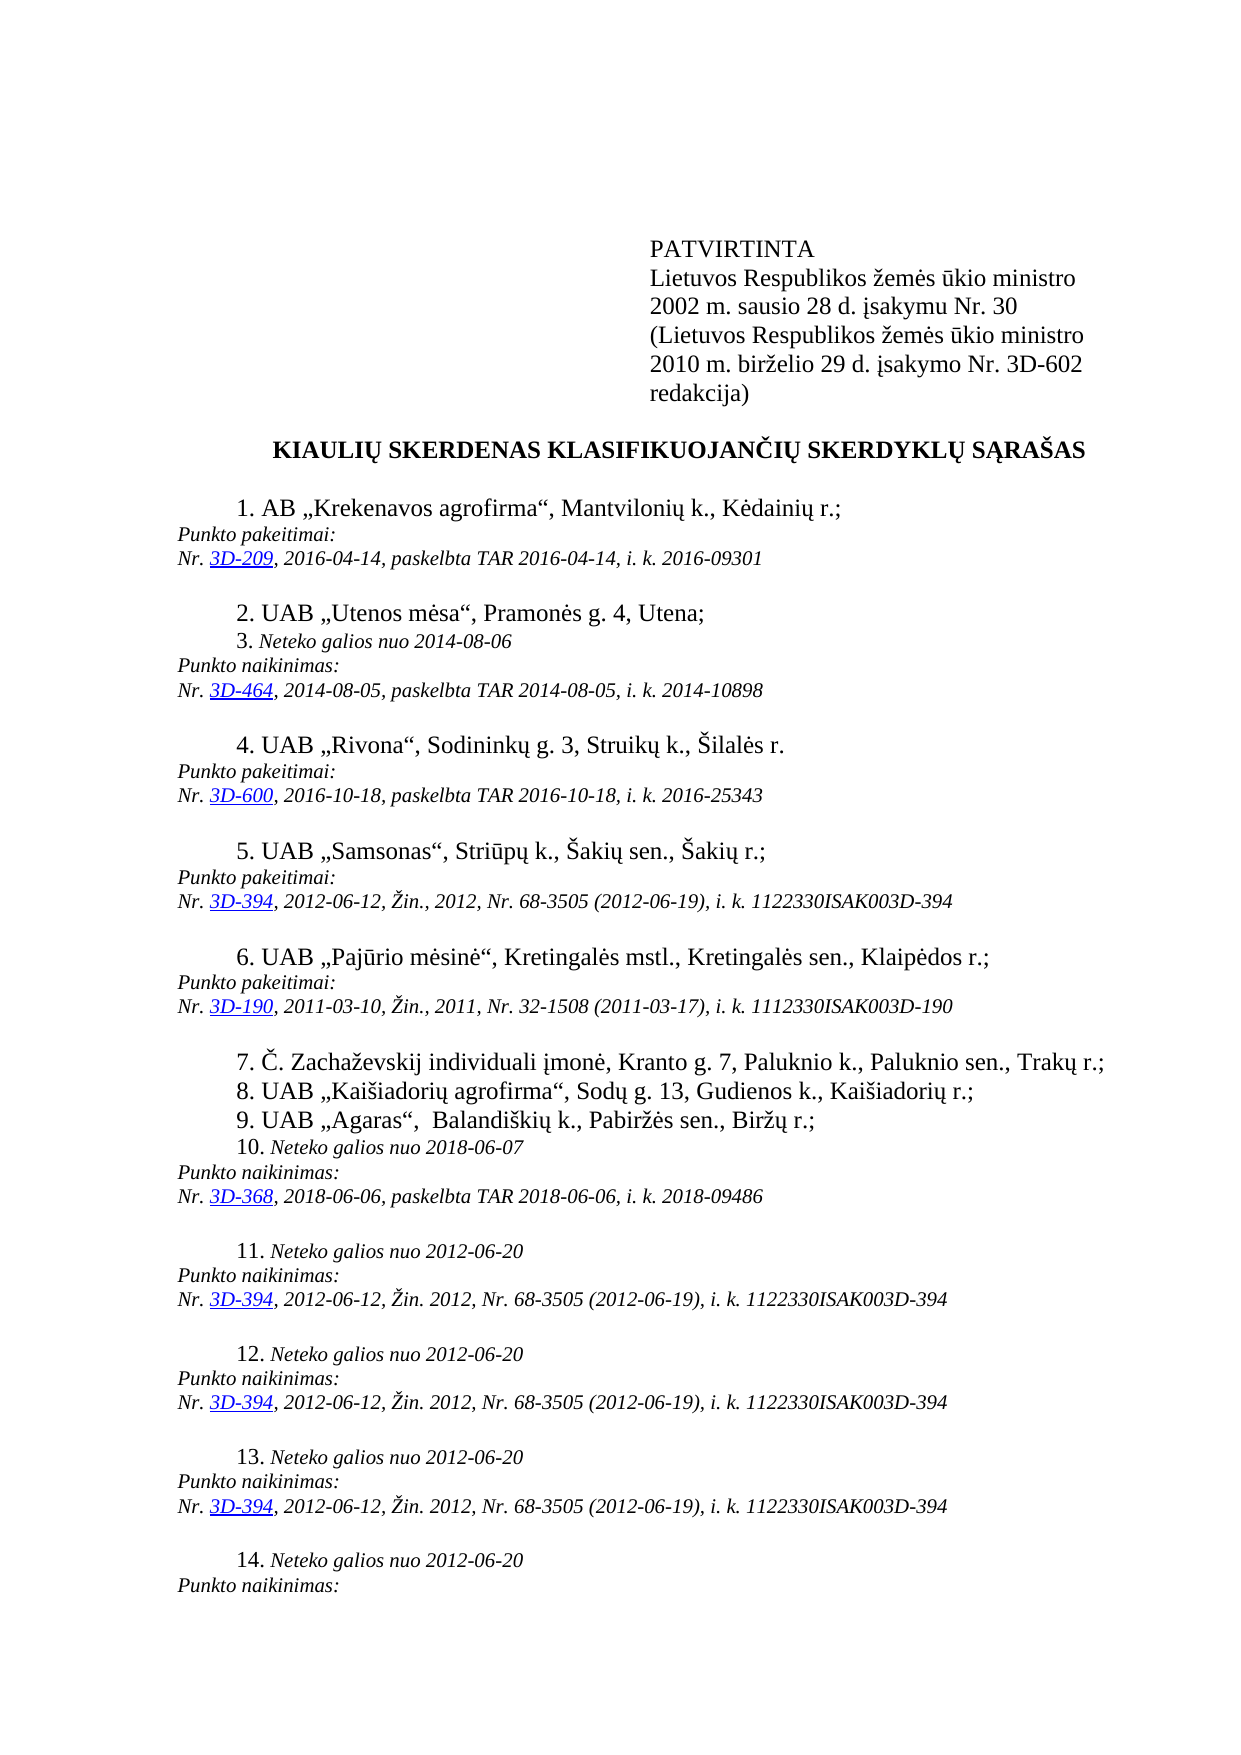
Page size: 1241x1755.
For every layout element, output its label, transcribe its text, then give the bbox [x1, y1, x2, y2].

text Nr. 3D-209, 2016-04-14, paskelbta TAR 2016-04-14, i. k. 2016-09301 [177, 546, 1181, 569]
text Punkto naikinimas: [177, 1263, 1181, 1287]
text Punkto naikinimas: [177, 1573, 1181, 1597]
text KIAULIŲ SKERDENAS KLASIFIKUOJANČIŲ SKERDYKLŲ SĄRAŠAS [177, 435, 1181, 464]
text 13. Neteko galios nuo 2012-06-20 [177, 1443, 1181, 1469]
text Lietuvos Respublikos žemės ūkio ministro [649, 263, 1181, 291]
text 3. Neteko galios nuo 2014-08-06 [177, 627, 1181, 653]
text Punkto pakeitimai: [177, 865, 1181, 889]
text 2010 m. birželio 29 d. įsakymo Nr. 3D-602 redakcija) [649, 349, 1181, 406]
text 2002 m. sausio 28 d. įsakymu Nr. 30 [649, 291, 1181, 320]
text Nr. 3D-368, 2018-06-06, paskelbta TAR 2018-06-06, i. k. 2018-09486 [177, 1184, 1181, 1208]
text Nr. 3D-394, 2012-06-12, Žin., 2012, Nr. 68-3505 (2012-06-19), i. k. 1122330ISAK003D-394 [177, 889, 1181, 913]
text Punkto naikinimas: [177, 1160, 1181, 1184]
text Punkto naikinimas: [177, 1366, 1181, 1390]
text Punkto pakeitimai: [177, 759, 1181, 783]
text Punkto naikinimas: [177, 1469, 1181, 1493]
text Nr. 3D-394, 2012-06-12, Žin. 2012, Nr. 68-3505 (2012-06-19), i. k. 1122330ISAK003D-394 [177, 1287, 1181, 1311]
text Nr. 3D-394, 2012-06-12, Žin. 2012, Nr. 68-3505 (2012-06-19), i. k. 1122330ISAK003D-394 [177, 1493, 1181, 1518]
text 11. Neteko galios nuo 2012-06-20 [177, 1237, 1181, 1263]
text Nr. 3D-464, 2014-08-05, paskelbta TAR 2014-08-05, i. k. 2014-10898 [177, 677, 1181, 702]
text Punkto pakeitimai: [177, 521, 1181, 546]
text 4. UAB „Rivona“, Sodininkų g. 3, Struikų k., Šilalės r. [177, 730, 1181, 759]
text Punkto naikinimas: [177, 653, 1181, 677]
text 12. Neteko galios nuo 2012-06-20 [177, 1340, 1181, 1366]
text Nr. 3D-600, 2016-10-18, paskelbta TAR 2016-10-18, i. k. 2016-25343 [177, 783, 1181, 807]
text 5. UAB „Samsonas“, Striūpų k., Šakių sen., Šakių r.; [177, 836, 1181, 865]
text Nr. 3D-394, 2012-06-12, Žin. 2012, Nr. 68-3505 (2012-06-19), i. k. 1122330ISAK003D-394 [177, 1390, 1181, 1414]
text 9. UAB „Agaras“, Balandiškių k., Pabiržės sen., Biržų r.; [177, 1105, 1181, 1133]
text 7. Č. Zachaževskij individuali įmonė, Kranto g. 7, Paluknio k., Paluknio sen., Trakų r.; [177, 1047, 1181, 1076]
text (Lietuvos Respublikos žemės ūkio ministro [649, 320, 1181, 349]
text PATVIRTINTA [649, 234, 1181, 263]
text 2. UAB „Utenos mėsa“, Pramonės g. 4, Utena; [177, 598, 1181, 627]
text 14. Neteko galios nuo 2012-06-20 [177, 1546, 1181, 1573]
text 6. UAB „Pajūrio mėsinė“, Kretingalės mstl., Kretingalės sen., Klaipėdos r.; [177, 942, 1181, 970]
text Punkto pakeitimai: [177, 970, 1181, 994]
text 1. AB „Krekenavos agrofirma“, Mantvilonių k., Kėdainių r.; [177, 493, 1181, 521]
text 8. UAB „Kaišiadorių agrofirma“, Sodų g. 13, Gudienos k., Kaišiadorių r.; [177, 1076, 1181, 1105]
text 10. Neteko galios nuo 2018-06-07 [177, 1133, 1181, 1160]
text Nr. 3D-190, 2011-03-10, Žin., 2011, Nr. 32-1508 (2011-03-17), i. k. 1112330ISAK003D-190 [177, 994, 1181, 1018]
